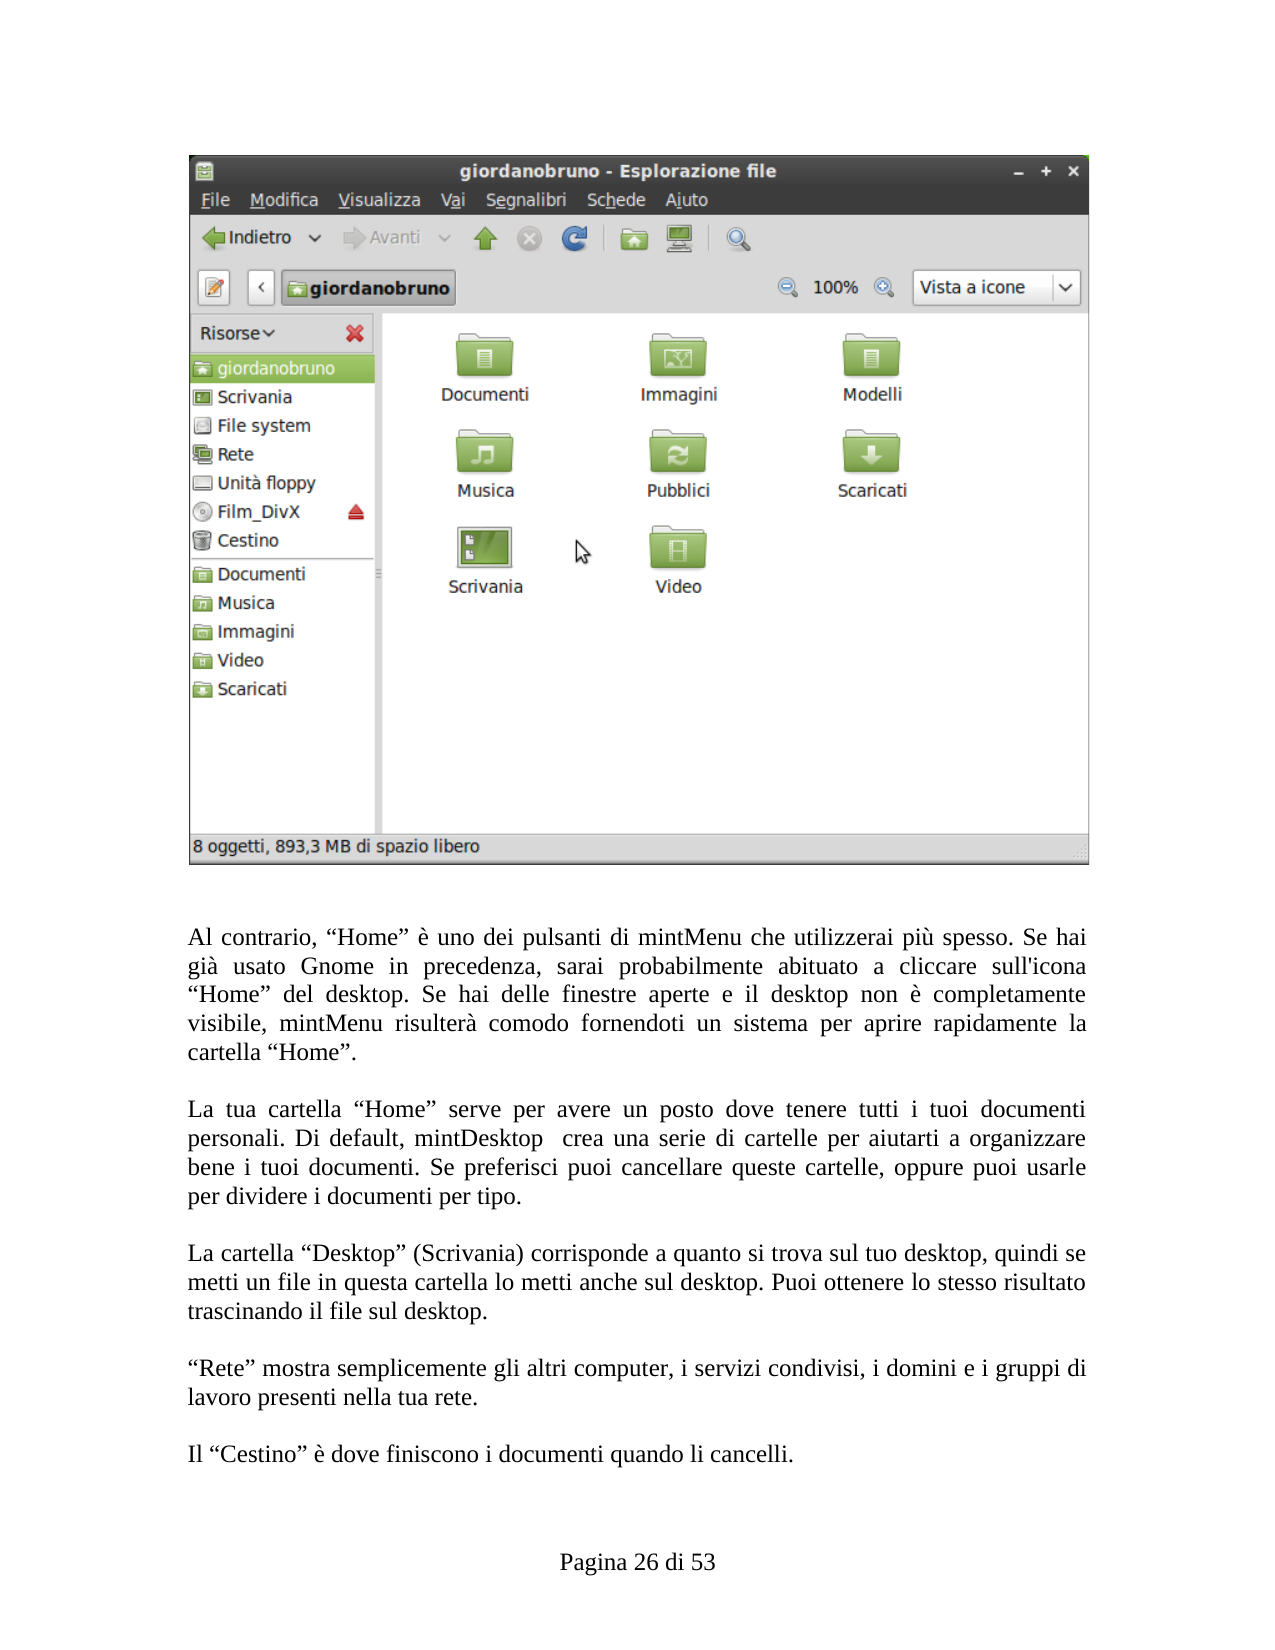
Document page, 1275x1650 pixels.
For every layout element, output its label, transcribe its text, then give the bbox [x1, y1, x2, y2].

picture [189, 155, 1090, 865]
text La tua cartella “Home” serve per avere un posto dove tenere tutti i tuoi documenti personali. Di default, mintDesktop crea una serie di cartelle per aiutarti a organizzare bene i tuoi documenti. Se preferisci puoi cancellare queste cartelle, oppure puoi usarle per dividere i documenti per tipo. [187, 1094, 1087, 1209]
text Al contrario, “Home” è uno dei pulsanti di mintMenu che utilizzerai più spesso. Se hai già usato Gnome in precedenza, sarai probabilmente abituato a cliccare sull'icona “Home” del desktop. Se hai delle finestre aperte e il desktop non è completamente visibile, mintMenu risulterà comodo fornendoti un sistema per aprire rapidamente la cartella “Home”. [187, 922, 1087, 1066]
text La cartella “Desktop” (Scrivania) corrisponde a quanto si trova sul tuo desktop, quindi se metti un file in questa cartella lo metti anche sul desktop. Puoi ottenere lo stesso risultato trascinando il file sul desktop. [187, 1238, 1087, 1324]
text “Rete” mostra semplicemente gli altri computer, i servizi condivisi, i domini e i gruppi di lavoro presenti nella tua rete. [187, 1353, 1087, 1411]
text Il “Cestino” è dove finiscono i documenti quando li cancelli. [187, 1439, 1087, 1468]
